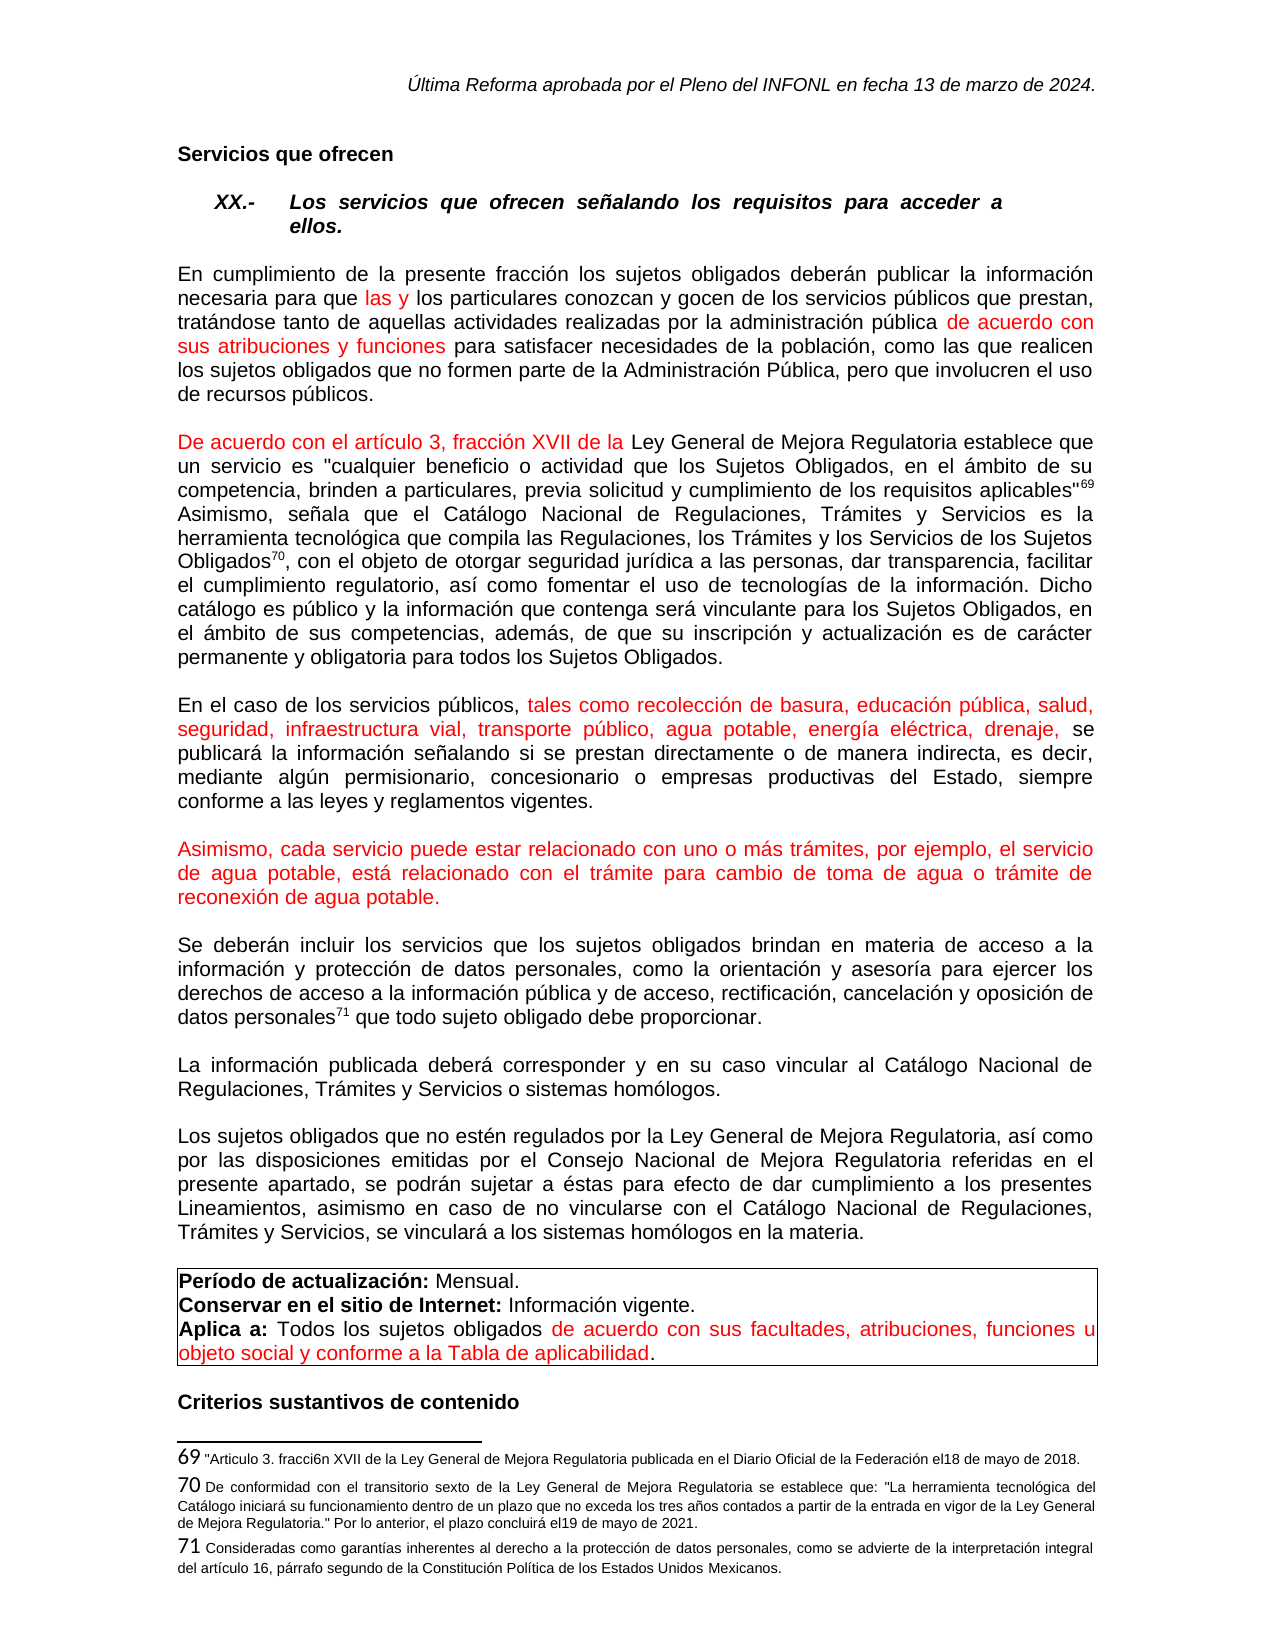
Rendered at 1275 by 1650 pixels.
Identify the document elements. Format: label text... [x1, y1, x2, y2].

list Consideradas como garantías inherentes al derecho a la protección de datos personales, como se advierte de la interpretación integral del artículo 16, párrafo segundo de la Constitución Política de los Estados Unidos Mexicanos. [177, 1531, 1094, 1576]
text Período de actualización: Mensual. [178, 1269, 1097, 1292]
text Se deberán incluir los servicios que los sujetos obligados brindan en materia de acceso a la información y protección de datos personales, como la orientación y asesoría para ejercer los derechos de acceso a la información pública y de acceso, rectificación, cancelación y oposición de datos personales que todo sujeto obligado debe proporcionar. [177, 933, 1094, 1028]
text De conformidad con el transitorio sexto de la Ley General de Mejora Regulatoria se establece que: "La herramienta tecnológica del Catálogo iniciará su funcionamiento dentro de un plazo que no exceda los tres años contados a partir de la entrada en vigor de la Ley General de Mejora Regulatoria." Por lo anterior, el plazo concluirá el19 de mayo de 2021. [177, 1470, 1098, 1531]
text La información publicada deberá corresponder y en su caso vincular al Catálogo Nacional de Regulaciones, Trámites y Servicios o sistemas homólogos. [177, 1052, 1094, 1100]
text XX.- Los servicios que ofrecen señalando los requisitos para acceder a ellos. [214, 190, 1006, 238]
text Asimismo, cada servicio puede estar relacionado con uno o más trámites, por ejemplo, el servicio de agua potable, está relacionado con el trámite para cambio de toma de agua o trámite de reconexión de agua potable. [177, 837, 1094, 909]
text Conservar en el sitio de Internet: Información vigente. [178, 1292, 1097, 1316]
text Servicios que ofrecen [177, 142, 1098, 166]
text "Articulo 3. fracci6n XVII de la Ley General de Mejora Regulatoria publicada en el Diario Oficial de la Federación el18 de mayo de 2018. [177, 1442, 1098, 1470]
text Aplica a: Todos los sujetos obligados de acuerdo con sus facultades, atribuciones, funciones u objeto social y conforme a la Tabla de aplicabilidad. [178, 1316, 1097, 1365]
text Criterios sustantivos de contenido [177, 1390, 1009, 1414]
text En cumplimiento de la presente fracción los sujetos obligados deberán publicar la información necesaria para que las y los particulares conozcan y gocen de los servicios públicos que prestan, tratándose tanto de aquellas actividades realizadas por la administración pública de acuerdo con sus atribuciones y funciones para satisfacer necesidades de la población, como las que realicen los sujetos obligados que no formen parte de la Administración Pública, pero que involucren el uso de recursos públicos. [177, 262, 1094, 406]
text Los sujetos obligados que no estén regulados por la Ley General de Mejora Regulatoria, así como por las disposiciones emitidas por el Consejo Nacional de Mejora Regulatoria referidas en el presente apartado, se podrán sujetar a éstas para efecto de dar cumplimiento a los presentes Lineamientos, asimismo en caso de no vincularse con el Catálogo Nacional de Regulaciones, Trámites y Servicios, se vinculará a los sistemas homólogos en la materia. [177, 1124, 1094, 1244]
text En el caso de los servicios públicos, tales como recolección de basura, educación pública, salud, seguridad, infraestructura vial, transporte público, agua potable, energía eléctrica, drenaje, se publicará la información señalando si se prestan directamente o de manera indirecta, es decir, mediante algún permisionario, concesionario o empresas productivas del Estado, siempre conforme a las leyes y reglamentos vigentes. [177, 693, 1094, 813]
text De acuerdo con el artículo 3, fracción XVII de la Ley General de Mejora Regulatoria establece que un servicio es "cualquier beneficio o actividad que los Sujetos Obligados, en el ámbito de su competencia, brinden a particulares, previa solicitud y cumplimiento de los requisitos aplicables" Asimismo, señala que el Catálogo Nacional de Regulaciones, Trámites y Servicios es la herramienta tecnológica que compila las Regulaciones, los Trámites y los Servicios de los Sujetos Obligados, con el objeto de otorgar seguridad jurídica a las personas, dar transparencia, facilitar el cumplimiento regulatorio, así como fomentar el uso de tecnologías de la información. Dicho catálogo es público y la información que contenga será vinculante para los Sujetos Obligados, en el ámbito de sus competencias, además, de que su inscripción y actualización es de carácter permanente y obligatoria para todos los Sujetos Obligados. [177, 429, 1094, 669]
